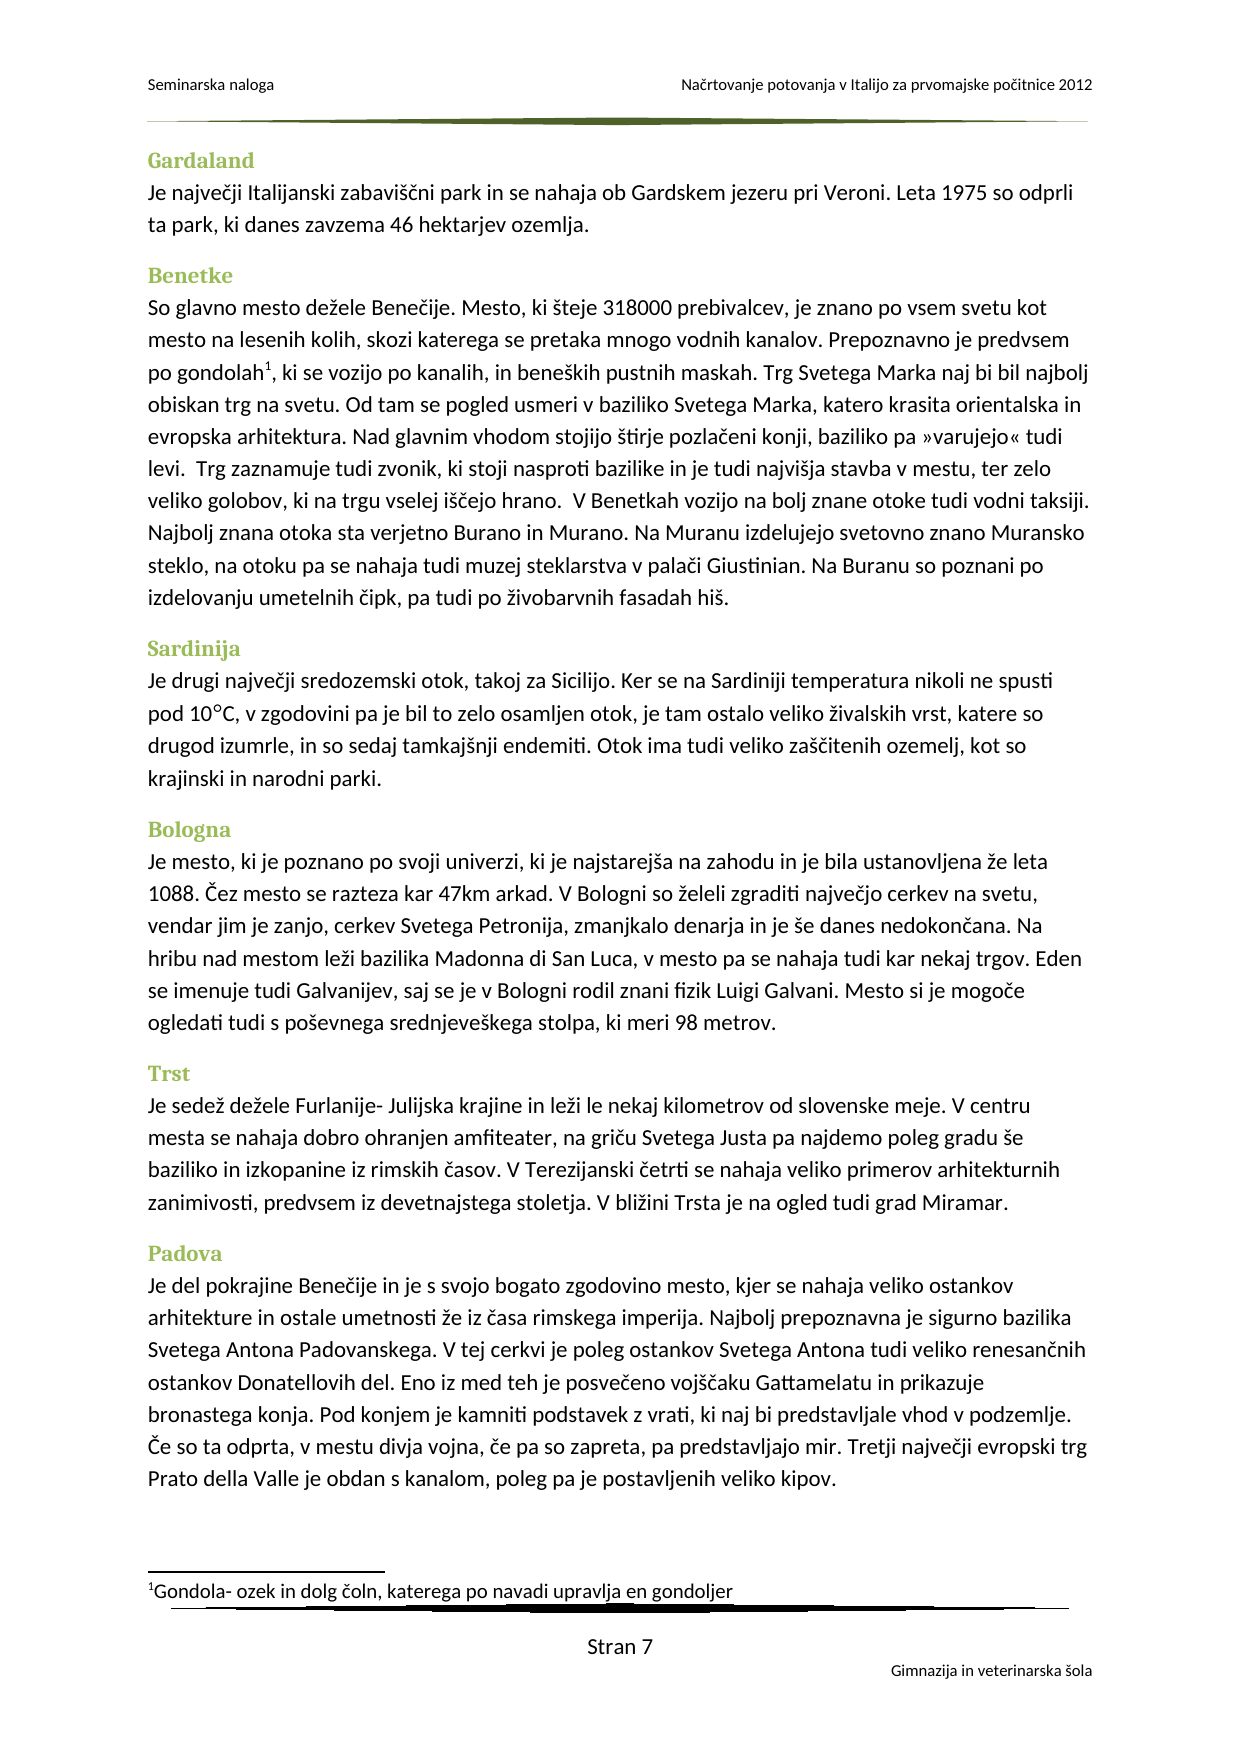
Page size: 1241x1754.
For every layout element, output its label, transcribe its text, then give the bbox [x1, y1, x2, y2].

text So glavno mesto dežele Benečije. Mesto, ki šteje 318000 prebivalcev, je znano po vsem svetu kot mesto na lesenih kolih, skozi katerega se pretaka mnogo vodnih kanalov. Prepoznavno je predvsem po gondolah, ki se vozijo po kanalih, in beneških pustnih maskah. Trg Svetega Marka naj bi bil najbolj obiskan trg na svetu. Od tam se pogled usmeri v baziliko Svetega Marka, katero krasita orientalska in evropska arhitektura. Nad glavnim vhodom stojijo štirje pozlačeni konji, baziliko pa »varujejo« tudi levi. Trg zaznamuje tudi zvonik, ki stoji nasproti bazilike in je tudi najvišja stavba v mestu, ter zelo veliko golobov, ki na trgu vselej iščejo hrano. V Benetkah vozijo na bolj znane otoke tudi vodni taksiji. Najbolj znana otoka sta verjetno Burano in Murano. Na Muranu izdelujejo svetovno znano Muransko steklo, na otoku pa se nahaja tudi muzej steklarstva v palači Giustinian. Na Buranu so poznani po izdelovanju umetelnih čipk, pa tudi po živobarvnih fasadah hiš. [148, 293, 1093, 611]
text Je del pokrajine Benečije in je s svojo bogato zgodovino mesto, kjer se nahaja veliko ostankov arhitekture in ostale umetnosti že iz časa rimskega imperija. Najbolj prepoznavna je sigurno bazilika Svetega Antona Padovanskega. V tej cerkvi je poleg ostankov Svetega Antona tudi veliko renesančnih ostankov Donatellovih del. Eno iz med teh je posvečeno vojščaku Gattamelatu in prikazuje bronastega konja. Pod konjem je kamniti podstavek z vrati, ki naj bi predstavljale vhod v podzemlje. Če so ta odprta, v mestu divja vojna, če pa so zapreta, pa predstavljajo mir. Tretji največji evropski trg Prato della Valle je obdan s kanalom, poleg pa je postavljenih veliko kipov. [148, 1271, 1093, 1492]
text Je največji Italijanski zabaviščni park in se nahaja ob Gardskem jezeru pri Veroni. Leta 1975 so odprli ta park, ki danes zavzema 46 hektarjev ozemlja. [148, 178, 1093, 238]
text Je drugi največji sredozemski otok, takoj za Sicilijo. Ker se na Sardiniji temperatura nikoli ne spusti pod 10°C, v zgodovini pa je bil to zelo osamljen otok, je tam ostalo veliko živalskih vrst, katere so drugod izumrle, in so sedaj tamkajšnji endemiti. Otok ima tudi veliko zaščitenih ozemelj, kot so krajinski in narodni parki. [148, 666, 1093, 792]
text Gondola- ozek in dolg čoln, katerega po navadi upravlja en gondoljer [148, 1578, 1093, 1604]
subtitle Gardaland [148, 148, 1093, 174]
subtitle Benetke [148, 263, 1093, 289]
subtitle Bologna [148, 817, 1093, 843]
text Je sedež dežele Furlanije- Julijska krajine in leži le nekaj kilometrov od slovenske meje. V centru mesta se nahaja dobro ohranjen amfiteater, na griču Svetega Justa pa najdemo poleg gradu še baziliko in izkopanine iz rimskih časov. V Terezijanski četrti se nahaja veliko primerov arhitekturnih zanimivosti, predvsem iz devetnajstega stoletja. V bližini Trsta je na ogled tudi grad Miramar. [148, 1091, 1093, 1216]
subtitle Padova [148, 1241, 1093, 1267]
subtitle Trst [148, 1061, 1093, 1087]
text Je mesto, ki je poznano po svoji univerzi, ki je najstarejša na zahodu in je bila ustanovljena že leta 1088. Čez mesto se razteza kar 47km arkad. V Bologni so želeli zgraditi največjo cerkev na svetu, vendar jim je zanjo, cerkev Svetega Petronija, zmanjkalo denarja in je še danes nedokončana. Na hribu nad mestom leži bazilika Madonna di San Luca, v mesto pa se nahaja tudi kar nekaj trgov. Eden se imenuje tudi Galvanijev, saj se je v Bologni rodil znani fizik Luigi Galvani. Mesto si je mogoče ogledati tudi s poševnega srednjeveškega stolpa, ki meri 98 metrov. [148, 847, 1093, 1036]
subtitle Sardinija [148, 636, 1093, 662]
